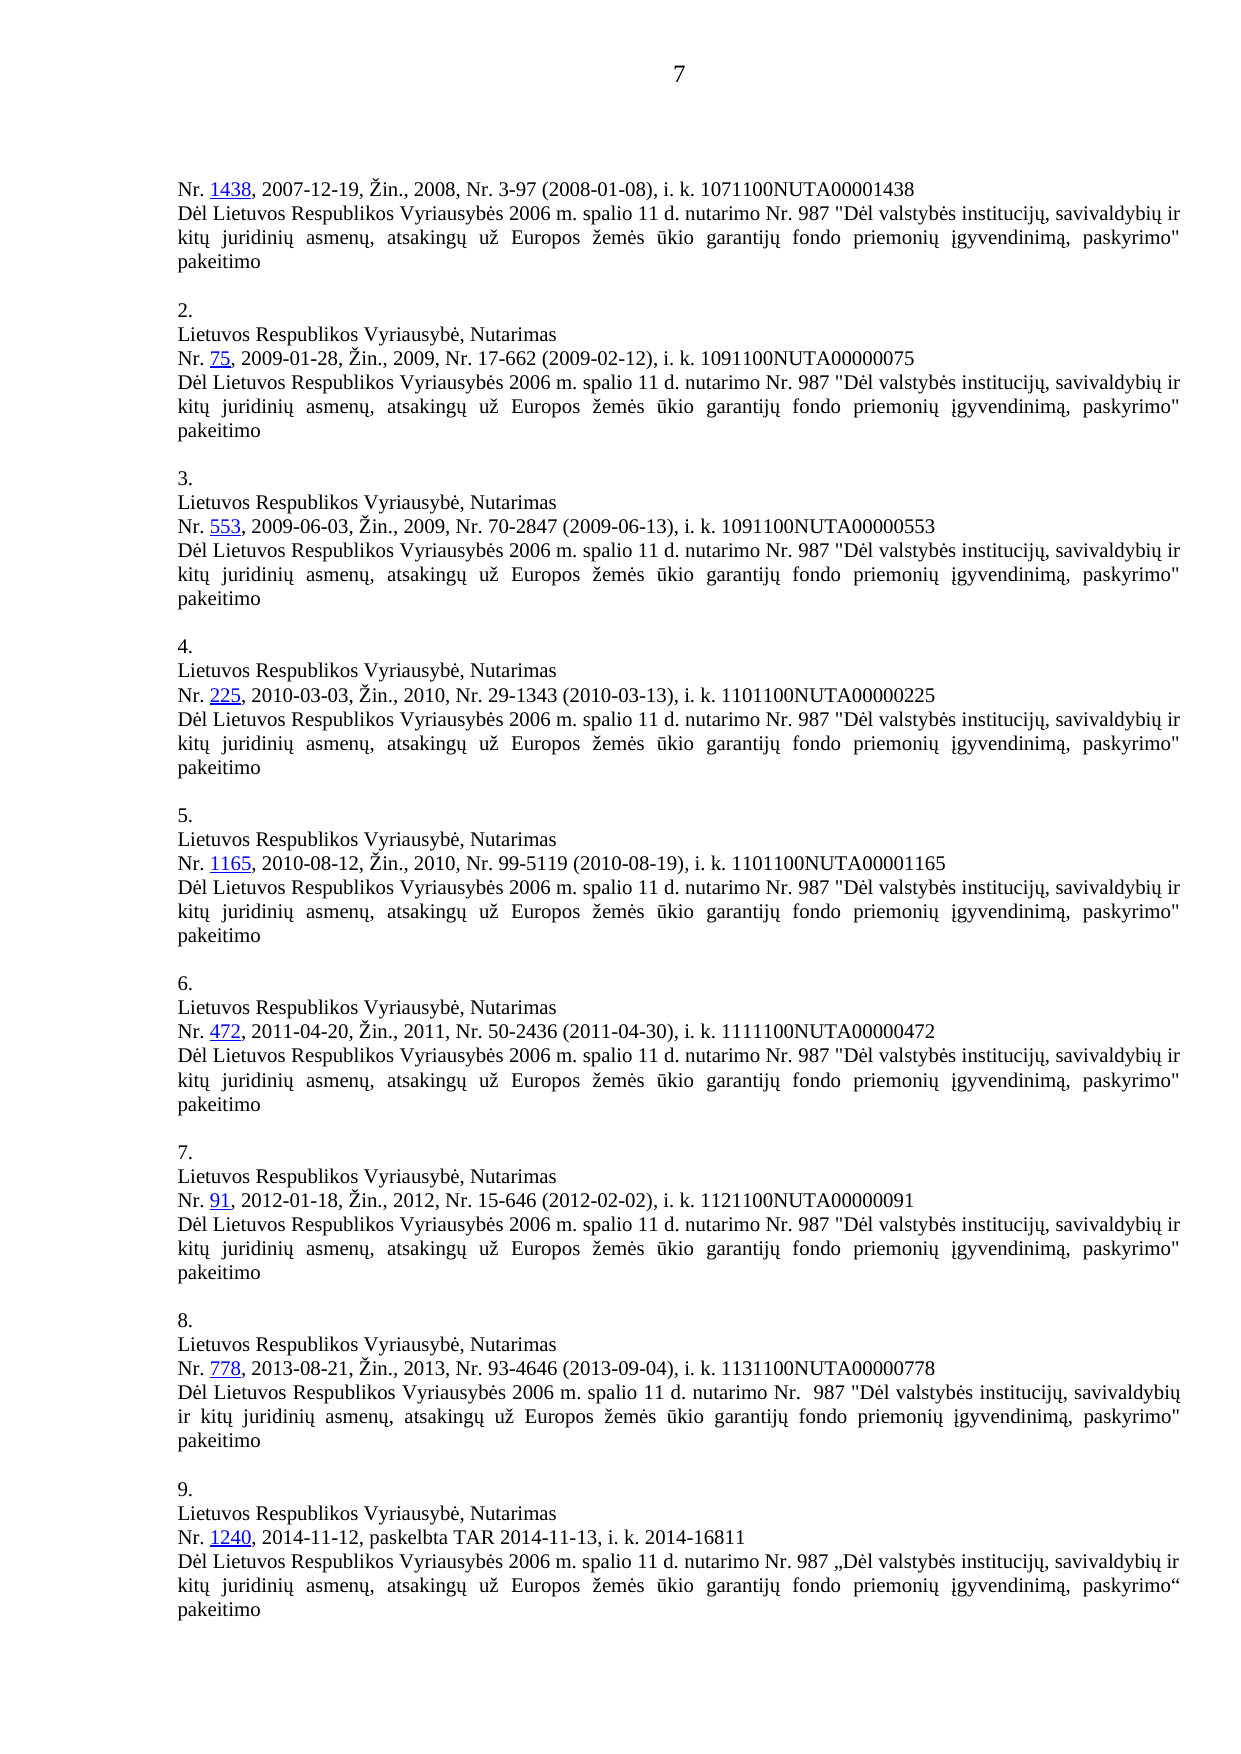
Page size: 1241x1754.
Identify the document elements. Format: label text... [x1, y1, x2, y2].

text Lietuvos Respublikos Vyriausybė, Nutarimas [177, 322, 1181, 346]
text Nr. 778, 2013-08-21, Žin., 2013, Nr. 93-4646 (2013-09-04), i. k. 1131100NUTA00000778 [177, 1356, 1181, 1380]
text Nr. 1438, 2007-12-19, Žin., 2008, Nr. 3-97 (2008-01-08), i. k. 1071100NUTA00001438 [177, 177, 1181, 201]
text Dėl Lietuvos Respublikos Vyriausybės 2006 m. spalio 11 d. nutarimo Nr. 987 „Dėl valstybės institucijų, savivaldybių ir kitų juridinių asmenų, atsakingų už Europos žemės ūkio garantijų fondo priemonių įgyvendinimą, paskyrimo“ pakeitimo [177, 1549, 1181, 1621]
text 2. [177, 297, 1181, 322]
text Dėl Lietuvos Respublikos Vyriausybės 2006 m. spalio 11 d. nutarimo Nr. 987 "Dėl valstybės institucijų, savivaldybių ir kitų juridinių asmenų, atsakingų už Europos žemės ūkio garantijų fondo priemonių įgyvendinimą, paskyrimo" pakeitimo [177, 707, 1181, 779]
text Nr. 1165, 2010-08-12, Žin., 2010, Nr. 99-5119 (2010-08-19), i. k. 1101100NUTA00001165 [177, 851, 1181, 875]
text Lietuvos Respublikos Vyriausybė, Nutarimas [177, 995, 1181, 1019]
text Dėl Lietuvos Respublikos Vyriausybės 2006 m. spalio 11 d. nutarimo Nr. 987 "Dėl valstybės institucijų, savivaldybių ir kitų juridinių asmenų, atsakingų už Europos žemės ūkio garantijų fondo priemonių įgyvendinimą, paskyrimo" pakeitimo [177, 875, 1181, 947]
text Nr. 553, 2009-06-03, Žin., 2009, Nr. 70-2847 (2009-06-13), i. k. 1091100NUTA00000553 [177, 514, 1181, 538]
text Nr. 75, 2009-01-28, Žin., 2009, Nr. 17-662 (2009-02-12), i. k. 1091100NUTA00000075 [177, 346, 1181, 370]
text Lietuvos Respublikos Vyriausybė, Nutarimas [177, 1332, 1181, 1356]
text Lietuvos Respublikos Vyriausybė, Nutarimas [177, 1501, 1181, 1525]
text Nr. 91, 2012-01-18, Žin., 2012, Nr. 15-646 (2012-02-02), i. k. 1121100NUTA00000091 [177, 1188, 1181, 1212]
text Nr. 225, 2010-03-03, Žin., 2010, Nr. 29-1343 (2010-03-13), i. k. 1101100NUTA00000225 [177, 682, 1181, 707]
text 8. [177, 1308, 1181, 1332]
text Dėl Lietuvos Respublikos Vyriausybės 2006 m. spalio 11 d. nutarimo Nr. 987 "Dėl valstybės institucijų, savivaldybių ir kitų juridinių asmenų, atsakingų už Europos žemės ūkio garantijų fondo priemonių įgyvendinimą, paskyrimo" pakeitimo [177, 1212, 1181, 1284]
text Lietuvos Respublikos Vyriausybė, Nutarimas [177, 490, 1181, 514]
text 5. [177, 803, 1181, 827]
text Dėl Lietuvos Respublikos Vyriausybės 2006 m. spalio 11 d. nutarimo Nr. 987 "Dėl valstybės institucijų, savivaldybių ir kitų juridinių asmenų, atsakingų už Europos žemės ūkio garantijų fondo priemonių įgyvendinimą, paskyrimo" pakeitimo [177, 1380, 1181, 1452]
text Dėl Lietuvos Respublikos Vyriausybės 2006 m. spalio 11 d. nutarimo Nr. 987 "Dėl valstybės institucijų, savivaldybių ir kitų juridinių asmenų, atsakingų už Europos žemės ūkio garantijų fondo priemonių įgyvendinimą, paskyrimo" pakeitimo [177, 538, 1181, 610]
text Dėl Lietuvos Respublikos Vyriausybės 2006 m. spalio 11 d. nutarimo Nr. 987 "Dėl valstybės institucijų, savivaldybių ir kitų juridinių asmenų, atsakingų už Europos žemės ūkio garantijų fondo priemonių įgyvendinimą, paskyrimo" pakeitimo [177, 1043, 1181, 1116]
text 6. [177, 971, 1181, 995]
text 4. [177, 634, 1181, 658]
text Lietuvos Respublikos Vyriausybė, Nutarimas [177, 1164, 1181, 1188]
text Nr. 472, 2011-04-20, Žin., 2011, Nr. 50-2436 (2011-04-30), i. k. 1111100NUTA00000472 [177, 1019, 1181, 1043]
text Nr. 1240, 2014-11-12, paskelbta TAR 2014-11-13, i. k. 2014-16811 [177, 1525, 1181, 1549]
text Lietuvos Respublikos Vyriausybė, Nutarimas [177, 658, 1181, 682]
text 7. [177, 1140, 1181, 1164]
text 9. [177, 1477, 1181, 1501]
text 3. [177, 466, 1181, 490]
text Dėl Lietuvos Respublikos Vyriausybės 2006 m. spalio 11 d. nutarimo Nr. 987 "Dėl valstybės institucijų, savivaldybių ir kitų juridinių asmenų, atsakingų už Europos žemės ūkio garantijų fondo priemonių įgyvendinimą, paskyrimo" pakeitimo [177, 201, 1181, 273]
text Lietuvos Respublikos Vyriausybė, Nutarimas [177, 827, 1181, 851]
text Dėl Lietuvos Respublikos Vyriausybės 2006 m. spalio 11 d. nutarimo Nr. 987 "Dėl valstybės institucijų, savivaldybių ir kitų juridinių asmenų, atsakingų už Europos žemės ūkio garantijų fondo priemonių įgyvendinimą, paskyrimo" pakeitimo [177, 370, 1181, 442]
